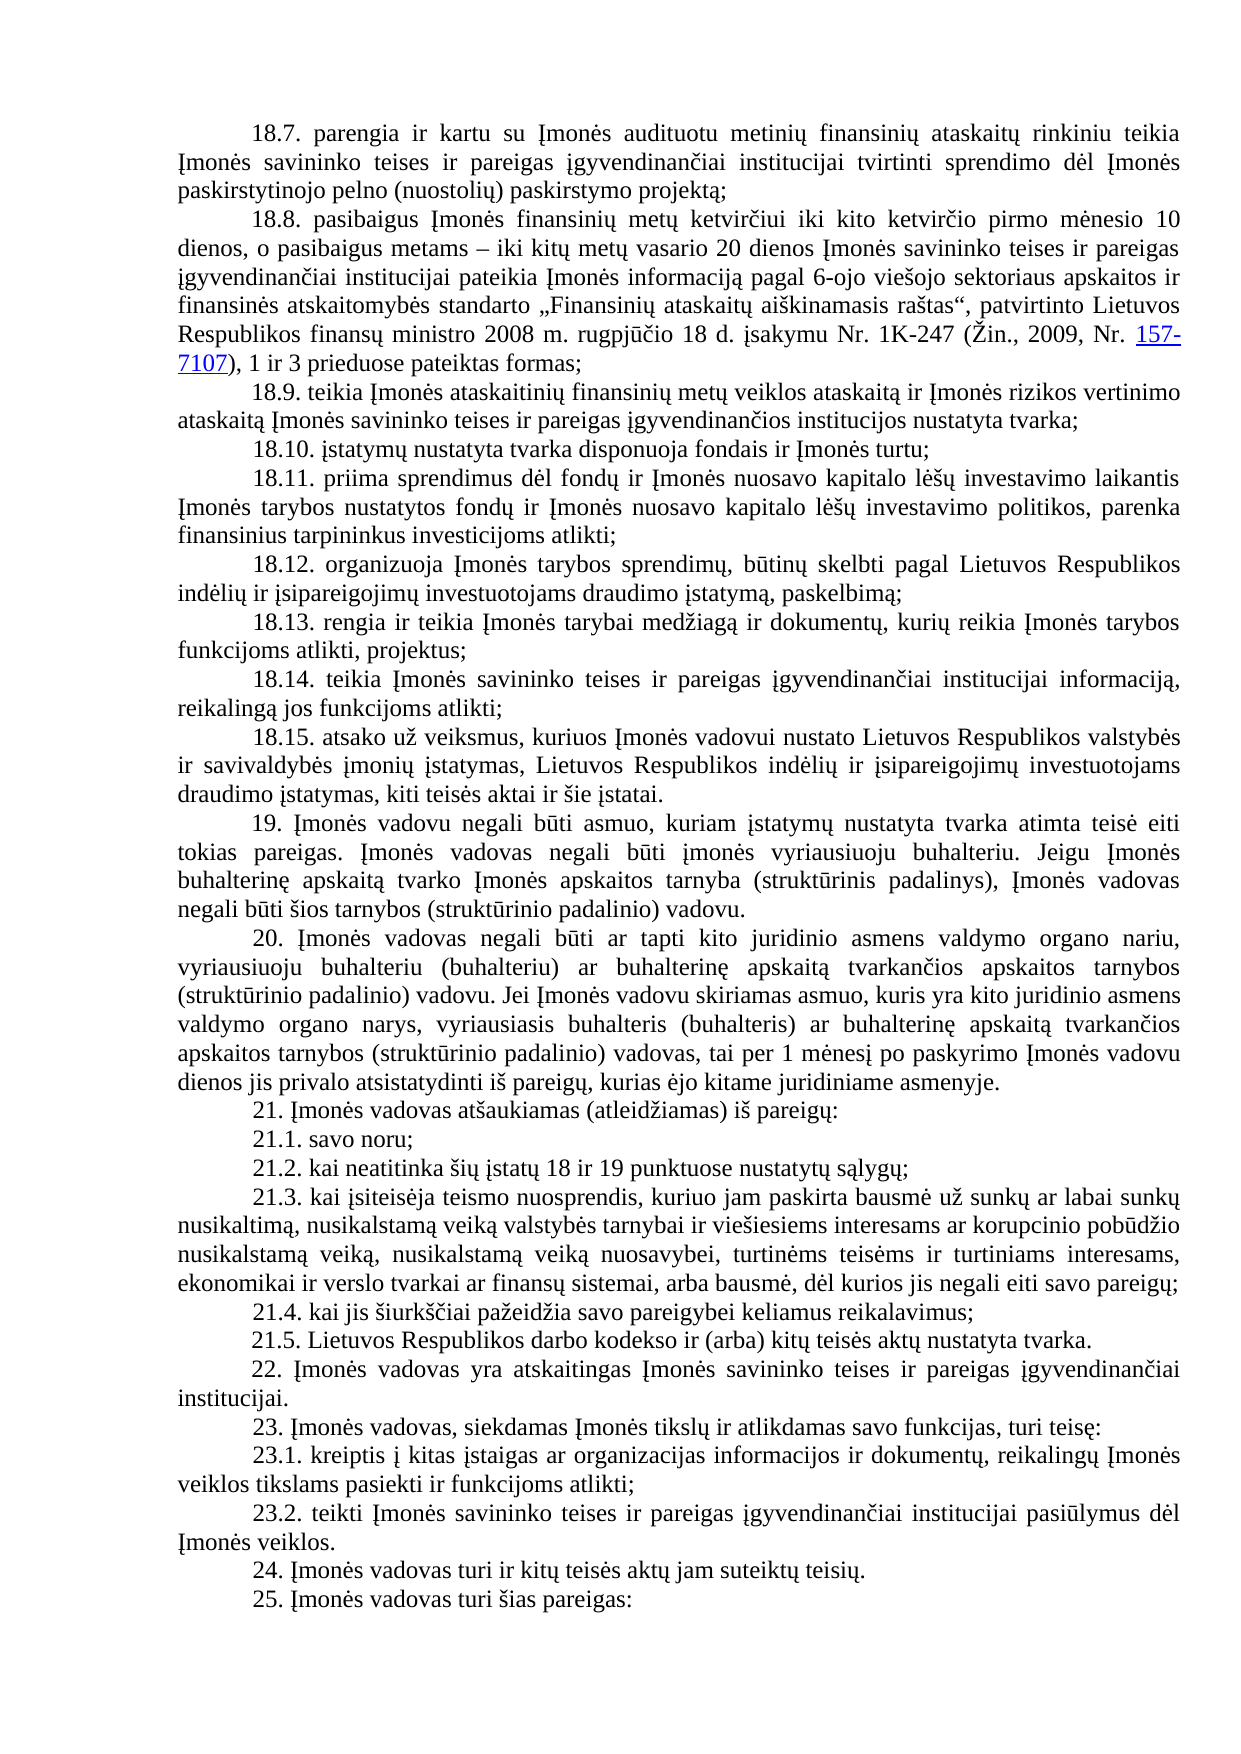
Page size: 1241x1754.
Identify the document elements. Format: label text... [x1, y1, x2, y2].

text 21.5. Lietuvos Respublikos darbo kodekso ir (arba) kitų teisės aktų nustatyta tvarka. [177, 1326, 1181, 1354]
text 23.1. kreiptis į kitas įstaigas ar organizacijas informacijos ir dokumentų, reikalingų Įmonės veiklos tikslams pasiekti ir funkcijoms atlikti; [177, 1441, 1181, 1498]
text 18.10. įstatymų nustatyta tvarka disponuoja fondais ir Įmonės turtu; [177, 434, 1181, 463]
text 18.8. pasibaigus Įmonės finansinių metų ketvirčiui iki kito ketvirčio pirmo mėnesio 10 dienos, o pasibaigus metams – iki kitų metų vasario 20 dienos Įmonės savininko teises ir pareigas įgyvendinančiai institucijai pateikia Įmonės informaciją pagal 6-ojo viešojo sektoriaus apskaitos ir finansinės atskaitomybės standarto „Finansinių ataskaitų aiškinamasis raštas“, patvirtinto Lietuvos Respublikos finansų ministro 2008 m. rugpjūčio 18 d. įsakymu Nr. 1K-247 (Žin., 2009, Nr. 157-7107), 1 ir 3 prieduose pateiktas formas; [177, 204, 1181, 377]
text 18.11. priima sprendimus dėl fondų ir Įmonės nuosavo kapitalo lėšų investavimo laikantis Įmonės tarybos nustatytos fondų ir Įmonės nuosavo kapitalo lėšų investavimo politikos, parenka finansinius tarpininkus investicijoms atlikti; [177, 463, 1181, 549]
text 21.4. kai jis šiurkščiai pažeidžia savo pareigybei keliamus reikalavimus; [177, 1297, 1181, 1326]
text 19. Įmonės vadovu negali būti asmuo, kuriam įstatymų nustatyta tvarka atimta teisė eiti tokias pareigas. Įmonės vadovas negali būti įmonės vyriausiuoju buhalteriu. Jeigu Įmonės buhalterinę apskaitą tvarko Įmonės apskaitos tarnyba (struktūrinis padalinys), Įmonės vadovas negali būti šios tarnybos (struktūrinio padalinio) vadovu. [177, 808, 1181, 923]
text 22. Įmonės vadovas yra atskaitingas Įmonės savininko teises ir pareigas įgyvendinančiai institucijai. [177, 1354, 1181, 1412]
text 18.14. teikia Įmonės savininko teises ir pareigas įgyvendinančiai institucijai informaciją, reikalingą jos funkcijoms atlikti; [177, 664, 1181, 722]
text 24. Įmonės vadovas turi ir kitų teisės aktų jam suteiktų teisių. [177, 1556, 1181, 1584]
text 18.15. atsako už veiksmus, kuriuos Įmonės vadovui nustato Lietuvos Respublikos valstybės ir savivaldybės įmonių įstatymas, Lietuvos Respublikos indėlių ir įsipareigojimų investuotojams draudimo įstatymas, kiti teisės aktai ir šie įstatai. [177, 722, 1181, 808]
text 21.1. savo noru; [177, 1124, 1181, 1153]
text 23.2. teikti Įmonės savininko teises ir pareigas įgyvendinančiai institucijai pasiūlymus dėl Įmonės veiklos. [177, 1498, 1181, 1556]
text 23. Įmonės vadovas, siekdamas Įmonės tikslų ir atlikdamas savo funkcijas, turi teisę: [177, 1412, 1181, 1441]
text 25. Įmonės vadovas turi šias pareigas: [177, 1584, 1181, 1613]
text 18.12. organizuoja Įmonės tarybos sprendimų, būtinų skelbti pagal Lietuvos Respublikos indėlių ir įsipareigojimų investuotojams draudimo įstatymą, paskelbimą; [177, 549, 1181, 607]
text 18.13. rengia ir teikia Įmonės tarybai medžiagą ir dokumentų, kurių reikia Įmonės tarybos funkcijoms atlikti, projektus; [177, 607, 1181, 664]
text 21.2. kai neatitinka šių įstatų 18 ir 19 punktuose nustatytų sąlygų; [177, 1153, 1181, 1182]
text 20. Įmonės vadovas negali būti ar tapti kito juridinio asmens valdymo organo nariu, vyriausiuoju buhalteriu (buhalteriu) ar buhalterinę apskaitą tvarkančios apskaitos tarnybos (struktūrinio padalinio) vadovu. Jei Įmonės vadovu skiriamas asmuo, kuris yra kito juridinio asmens valdymo organo narys, vyriausiasis buhalteris (buhalteris) ar buhalterinę apskaitą tvarkančios apskaitos tarnybos (struktūrinio padalinio) vadovas, tai per 1 mėnesį po paskyrimo Įmonės vadovu dienos jis privalo atsistatydinti iš pareigų, kurias ėjo kitame juridiniame asmenyje. [177, 923, 1181, 1096]
text 21.3. kai įsiteisėja teismo nuosprendis, kuriuo jam paskirta bausmė už sunkų ar labai sunkų nusikaltimą, nusikalstamą veiką valstybės tarnybai ir viešiesiems interesams ar korupcinio pobūdžio nusikalstamą veiką, nusikalstamą veiką nuosavybei, turtinėms teisėms ir turtiniams interesams, ekonomikai ir verslo tvarkai ar finansų sistemai, arba bausmė, dėl kurios jis negali eiti savo pareigų; [177, 1182, 1181, 1297]
text 18.7. parengia ir kartu su Įmonės audituotu metinių finansinių ataskaitų rinkiniu teikia Įmonės savininko teises ir pareigas įgyvendinančiai institucijai tvirtinti sprendimo dėl Įmonės paskirstytinojo pelno (nuostolių) paskirstymo projektą; [177, 118, 1181, 204]
text 18.9. teikia Įmonės ataskaitinių finansinių metų veiklos ataskaitą ir Įmonės rizikos vertinimo ataskaitą Įmonės savininko teises ir pareigas įgyvendinančios institucijos nustatyta tvarka; [177, 377, 1181, 434]
text 21. Įmonės vadovas atšaukiamas (atleidžiamas) iš pareigų: [177, 1096, 1181, 1124]
